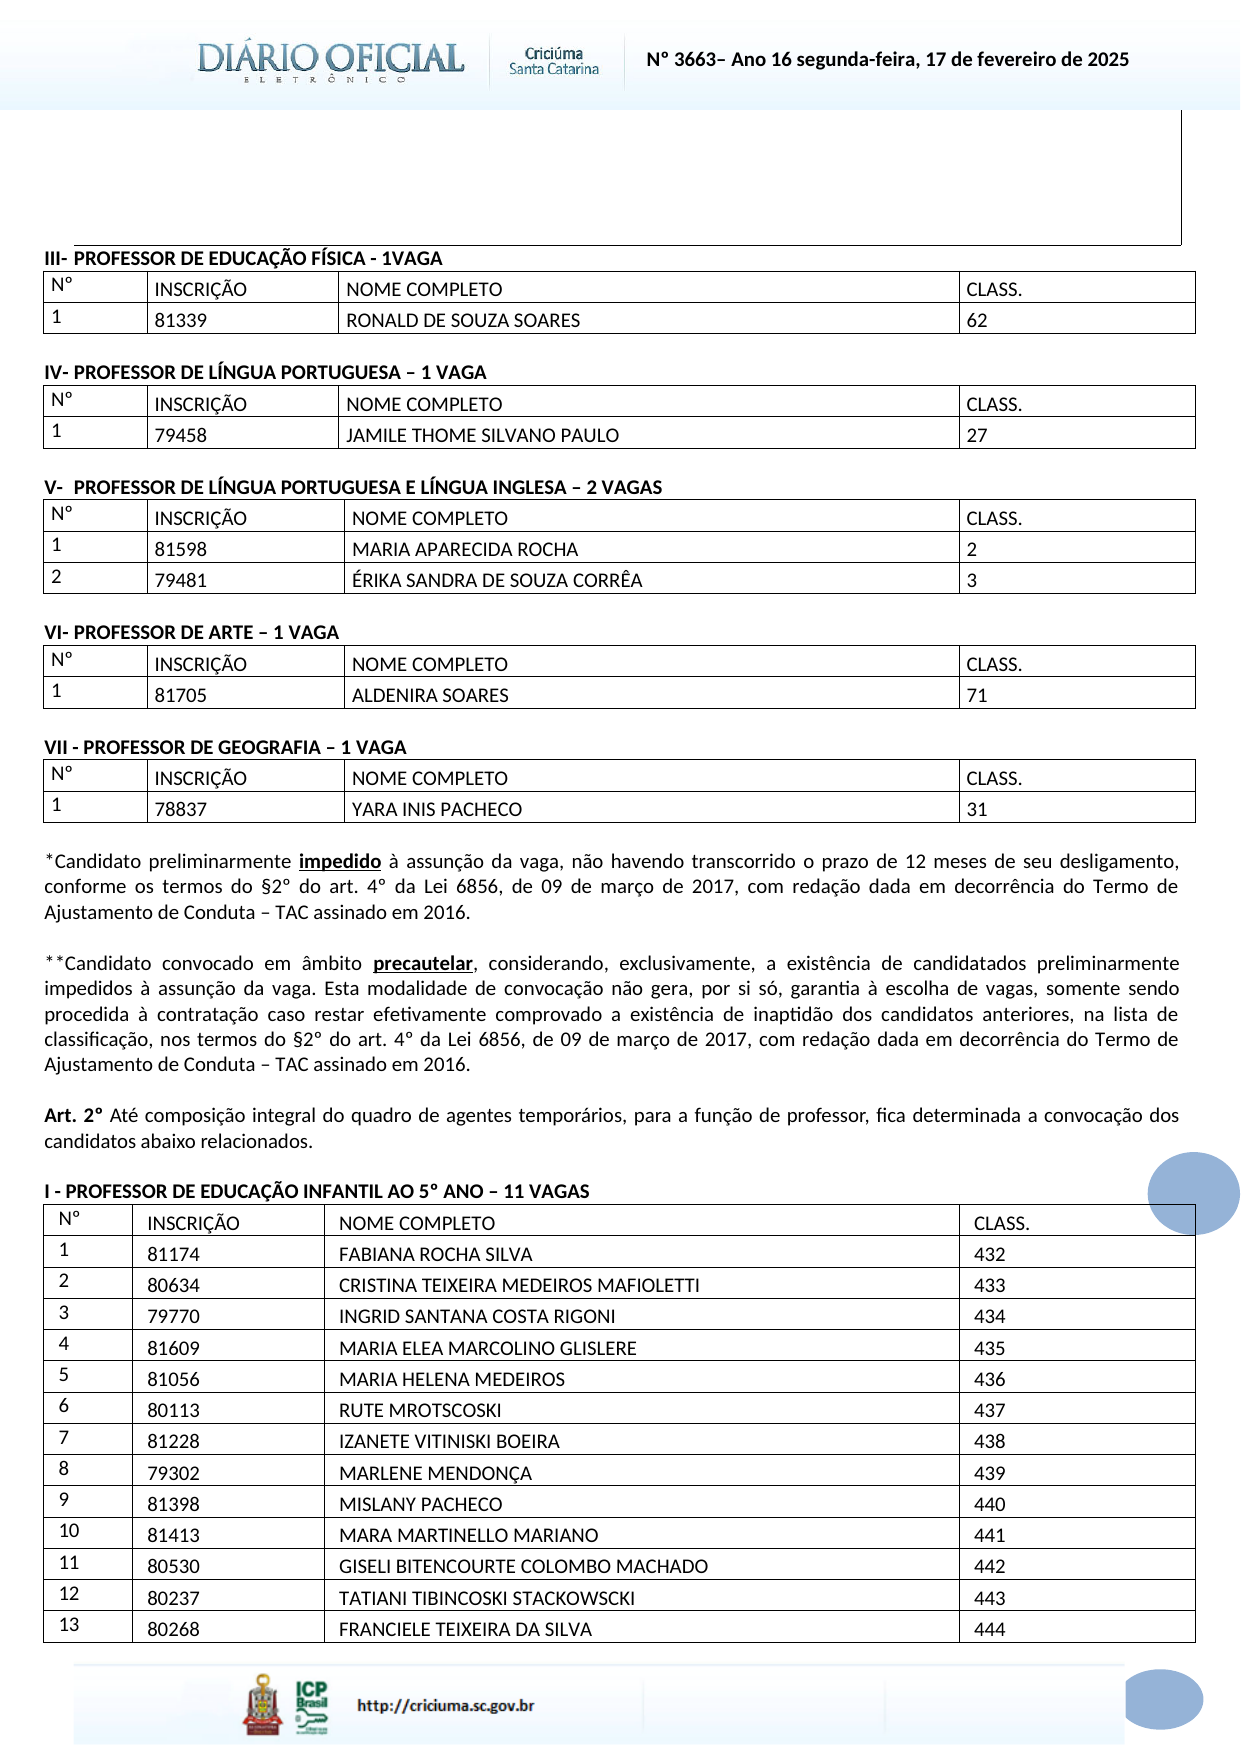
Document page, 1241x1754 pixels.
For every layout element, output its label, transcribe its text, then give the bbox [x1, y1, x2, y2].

table_cell 3 [44, 1299, 132, 1329]
list PROFESSOR DE EDUCAÇÃO FÍSICA - 1VAGA [44, 245, 1181, 271]
table_cell 80268 [133, 1611, 324, 1642]
table_cell FRANCIELE TEIXEIRA DA SILVA [325, 1611, 959, 1642]
table_cell 81174 [133, 1236, 324, 1267]
table_header NOME COMPLETO [345, 500, 959, 531]
table_cell 62 [960, 303, 1195, 333]
table_cell MARLENE MENDONÇA [325, 1455, 959, 1485]
table_header Nº [44, 1205, 132, 1235]
text I - PROFESSOR DE EDUCAÇÃO INFANTIL AO 5º ANO – 11 VAGAS [44, 1179, 1150, 1204]
table_cell RONALD DE SOUZA SOARES [339, 303, 959, 333]
table_cell MARIA HELENA MEDEIROS [325, 1361, 959, 1392]
table_cell TATIANI TIBINCOSKI STACKOWSCKI [325, 1580, 959, 1610]
table_cell 81598 [148, 532, 344, 562]
table_cell 9 [44, 1486, 132, 1517]
table_cell ÉRIKA SANDRA DE SOUZA CORRÊA [345, 563, 959, 593]
table_cell 2 [960, 532, 1195, 562]
table_cell IZANETE VITINISKI BOEIRA [325, 1424, 959, 1454]
table_cell 80634 [133, 1268, 324, 1298]
table_cell 12 [44, 1580, 132, 1610]
table_header Nº [44, 386, 147, 416]
table_cell 440 [960, 1486, 1195, 1517]
table_cell 436 [960, 1361, 1195, 1392]
text Art. 2º Até composição integral do quadro de agentes temporários, para a função de professor, fica determinada a convocação dos candidatos abaixo relacionados. [44, 1102, 1181, 1153]
table_cell 10 [44, 1518, 132, 1548]
table_header INSCRIÇÃO [148, 272, 338, 302]
text **Candidato convocado em âmbito precautelar, considerando, exclusivamente, a existência de candidatados preliminarmente impedidos à assunção da vaga. Esta modalidade de convocação não gera, por si só, garantia à escolha de vagas, somente sendo procedida à contratação caso restar efetivamente comprovado a existência de inaptidão dos candidatos anteriores, na lista de classificação, nos termos do §2º do art. 4º da Lei 6856, de 09 de março de 2017, com redação dada em decorrência do Termo de Ajustamento de Conduta – TAC assinado em 2016. [44, 950, 1181, 1077]
table_cell 432 [960, 1236, 1195, 1267]
table_cell 80237 [133, 1580, 324, 1610]
table_cell 11 [44, 1549, 132, 1579]
table_cell GISELI BITENCOURTE COLOMBO MACHADO [325, 1549, 959, 1579]
table_cell 441 [960, 1518, 1195, 1548]
table_cell 444 [960, 1611, 1195, 1642]
table_cell JAMILE THOME SILVANO PAULO [339, 417, 959, 447]
table_cell 79302 [133, 1455, 324, 1485]
table_cell 81339 [148, 303, 338, 333]
table_cell 81413 [133, 1518, 324, 1548]
table_cell 78837 [148, 792, 344, 822]
text VII - PROFESSOR DE GEOGRAFIA – 1 VAGA [44, 734, 1181, 759]
table_header CLASS. [960, 760, 1195, 791]
table_cell MARA MARTINELLO MARIANO [325, 1518, 959, 1548]
table_cell 5 [44, 1361, 132, 1392]
table_cell MARIA APARECIDA ROCHA [345, 532, 959, 562]
table_cell ALDENIRA SOARES [345, 677, 959, 707]
table_cell 81609 [133, 1330, 324, 1360]
table_header Nº [44, 500, 147, 531]
table_cell 2 [44, 1268, 132, 1298]
table_cell 8 [44, 1455, 132, 1485]
table_cell 438 [960, 1424, 1195, 1454]
table_header NOME COMPLETO [345, 760, 959, 791]
list PROFESSOR DE ARTE – 1 VAGA [44, 619, 1181, 645]
table_header INSCRIÇÃO [133, 1205, 324, 1235]
table_cell MISLANY PACHECO [325, 1486, 959, 1517]
table_header NOME COMPLETO [339, 386, 959, 416]
table_cell FABIANA ROCHA SILVA [325, 1236, 959, 1267]
list PROFESSOR DE LÍNGUA PORTUGUESA – 1 VAGA [44, 359, 1181, 385]
table_cell 3 [960, 563, 1195, 593]
table_cell 27 [960, 417, 1195, 447]
table_cell 435 [960, 1330, 1195, 1360]
table_cell 79458 [148, 417, 338, 447]
table_header NOME COMPLETO [345, 646, 959, 676]
table_cell 7 [44, 1424, 132, 1454]
table_header INSCRIÇÃO [148, 646, 344, 676]
table_cell 79770 [133, 1299, 324, 1329]
table_cell 1 [44, 1236, 132, 1267]
table_cell 1 [44, 303, 147, 333]
table_cell 1 [44, 792, 147, 822]
table_cell 442 [960, 1549, 1195, 1579]
table_header INSCRIÇÃO [148, 386, 338, 416]
table_cell INGRID SANTANA COSTA RIGONI [325, 1299, 959, 1329]
table_header Nº [44, 760, 147, 791]
table_cell 81705 [148, 677, 344, 707]
table_header INSCRIÇÃO [148, 500, 344, 531]
table_cell 1 [44, 677, 147, 707]
table_cell 1 [44, 417, 147, 447]
table_header CLASS. [960, 272, 1195, 302]
table_header NOME COMPLETO [325, 1205, 959, 1235]
table_cell 6 [44, 1393, 132, 1423]
table_cell 80530 [133, 1549, 324, 1579]
table_cell 31 [960, 792, 1195, 822]
table_header CLASS. [960, 500, 1195, 531]
table_cell 81056 [133, 1361, 324, 1392]
table_cell 439 [960, 1455, 1195, 1485]
table_cell 2 [44, 563, 147, 593]
table_cell YARA INIS PACHECO [345, 792, 959, 822]
table_cell 80113 [133, 1393, 324, 1423]
list PROFESSOR DE LÍNGUA PORTUGUESA E LÍNGUA INGLESA – 2 VAGAS [44, 474, 1181, 499]
table_cell 13 [44, 1611, 132, 1642]
table_cell MARIA ELEA MARCOLINO GLISLERE [325, 1330, 959, 1360]
table_cell 4 [44, 1330, 132, 1360]
table_header Nº [44, 646, 147, 676]
table_cell 1 [44, 532, 147, 562]
table_header CLASS. [960, 646, 1195, 676]
table_cell RUTE MROTSCOSKI [325, 1393, 959, 1423]
table_cell 433 [960, 1268, 1195, 1298]
table_cell 79481 [148, 563, 344, 593]
table_header CLASS. [960, 386, 1195, 416]
table_header INSCRIÇÃO [148, 760, 344, 791]
table_cell 71 [960, 677, 1195, 707]
table_header NOME COMPLETO [339, 272, 959, 302]
table_cell 81228 [133, 1424, 324, 1454]
table_cell 434 [960, 1299, 1195, 1329]
table_header CLASS. [960, 1205, 1183, 1235]
table_cell 81398 [133, 1486, 324, 1517]
table_cell 437 [960, 1393, 1195, 1423]
table_cell CRISTINA TEIXEIRA MEDEIROS MAFIOLETTI [325, 1268, 959, 1298]
text *Candidato preliminarmente impedido à assunção da vaga, não havendo transcorrido o prazo de 12 meses de seu desligamento, conforme os termos do §2º do art. 4º da Lei 6856, de 09 de março de 2017, com redação dada em decorrência do Termo de Ajustamento de Conduta – TAC assinado em 2016. [44, 848, 1181, 924]
table_header Nº [44, 272, 147, 302]
table_cell 443 [960, 1580, 1195, 1610]
